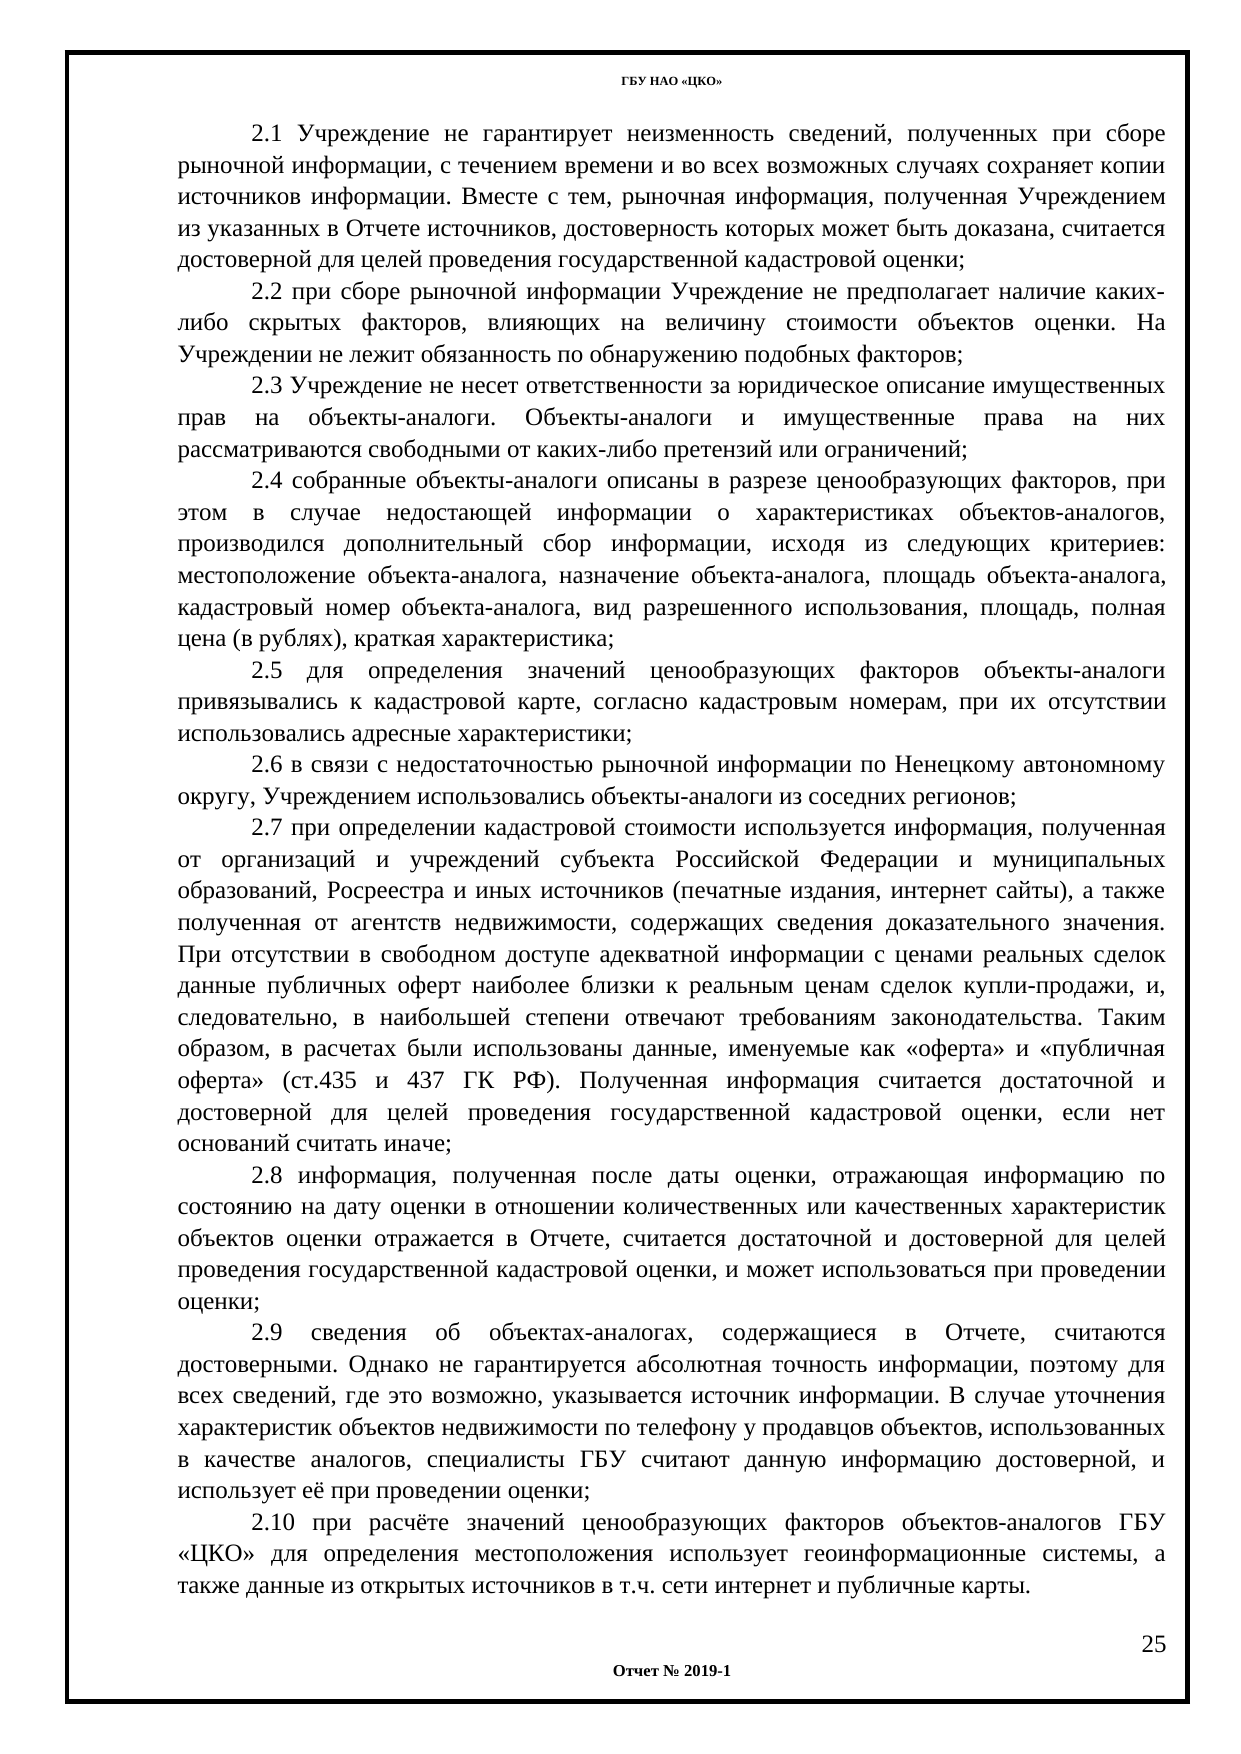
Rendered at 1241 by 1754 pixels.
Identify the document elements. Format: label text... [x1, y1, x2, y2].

text 2.7 при определении кадастровой стоимости используется информация, полученная от организаций и учреждений субъекта Российской Федерации и муниципальных образований, Росреестра и иных источников (печатные издания, интернет сайты), а также полученная от агентств недвижимости, содержащих сведения доказательного значения. При отсутствии в свободном доступе адекватной информации с ценами реальных сделок данные публичных оферт наиболее близки к реальным ценам сделок купли-продажи, и, следовательно, в наибольшей степени отвечают требованиям законодательства. Таким образом, в расчетах были использованы данные, именуемые как «оферта» и «публичная оферта» (ст.435 и 437 ГК РФ). Полученная информация считается достаточной и достоверной для целей проведения государственной кадастровой оценки, если нет оснований считать иначе; [177, 812, 1166, 1157]
text 2.10 при расчёте значений ценообразующих факторов объектов-аналогов ГБУ «ЦКО» для определения местоположения использует геоинформационные системы, а также данные из открытых источников в т.ч. сети интернет и публичные карты. [177, 1507, 1166, 1599]
text 2.6 в связи с недостаточностью рыночной информации по Ненецкому автономному округу, Учреждением использовались объекты-аналоги из соседних регионов; [177, 749, 1166, 810]
text 2.4 собранные объекты-аналоги описаны в разрезе ценообразующих факторов, при этом в случае недостающей информации о характеристиках объектов-аналогов, производился дополнительный сбор информации, исходя из следующих критериев: местоположение объекта-аналога, назначение объекта-аналога, площадь объекта-аналога, кадастровый номер объекта-аналога, вид разрешенного использования, площадь, полная цена (в рублях), краткая характеристика; [177, 465, 1166, 652]
text 2.3 Учреждение не несет ответственности за юридическое описание имущественных прав на объекты-аналоги. Объекты-аналоги и имущественные права на них рассматриваются свободными от каких-либо претензий или ограничений; [177, 371, 1166, 462]
text 2.2 при сборе рыночной информации Учреждение не предполагает наличие каких-либо скрытых факторов, влияющих на величину стоимости объектов оценки. На Учреждении не лежит обязанность по обнаружению подобных факторов; [177, 276, 1166, 368]
text 2.8 информация, полученная после даты оценки, отражающая информацию по состоянию на дату оценки в отношении количественных или качественных характеристик объектов оценки отражается в Отчете, считается достаточной и достоверной для целей проведения государственной кадастровой оценки, и может использоваться при проведении оценки; [177, 1160, 1166, 1315]
text 2.9 сведения об объектах-аналогах, содержащиеся в Отчете, считаются достоверными. Однако не гарантируется абсолютная точность информации, поэтому для всех сведений, где это возможно, указывается источник информации. В случае уточнения характеристик объектов недвижимости по телефону у продавцов объектов, использованных в качестве аналогов, специалисты ГБУ считают данную информацию достоверной, и использует её при проведении оценки; [177, 1317, 1166, 1504]
text 2.5 для определения значений ценообразующих факторов объекты-аналоги привязывались к кадастровой карте, согласно кадастровым номерам, при их отсутствии использовались адресные характеристики; [177, 655, 1166, 747]
text 2.1 Учреждение не гарантирует неизменность сведений, полученных при сборе рыночной информации, с течением времени и во всех возможных случаях сохраняет копии источников информации. Вместе с тем, рыночная информация, полученная Учреждением из указанных в Отчете источников, достоверность которых может быть доказана, считается достоверной для целей проведения государственной кадастровой оценки; [177, 118, 1166, 273]
